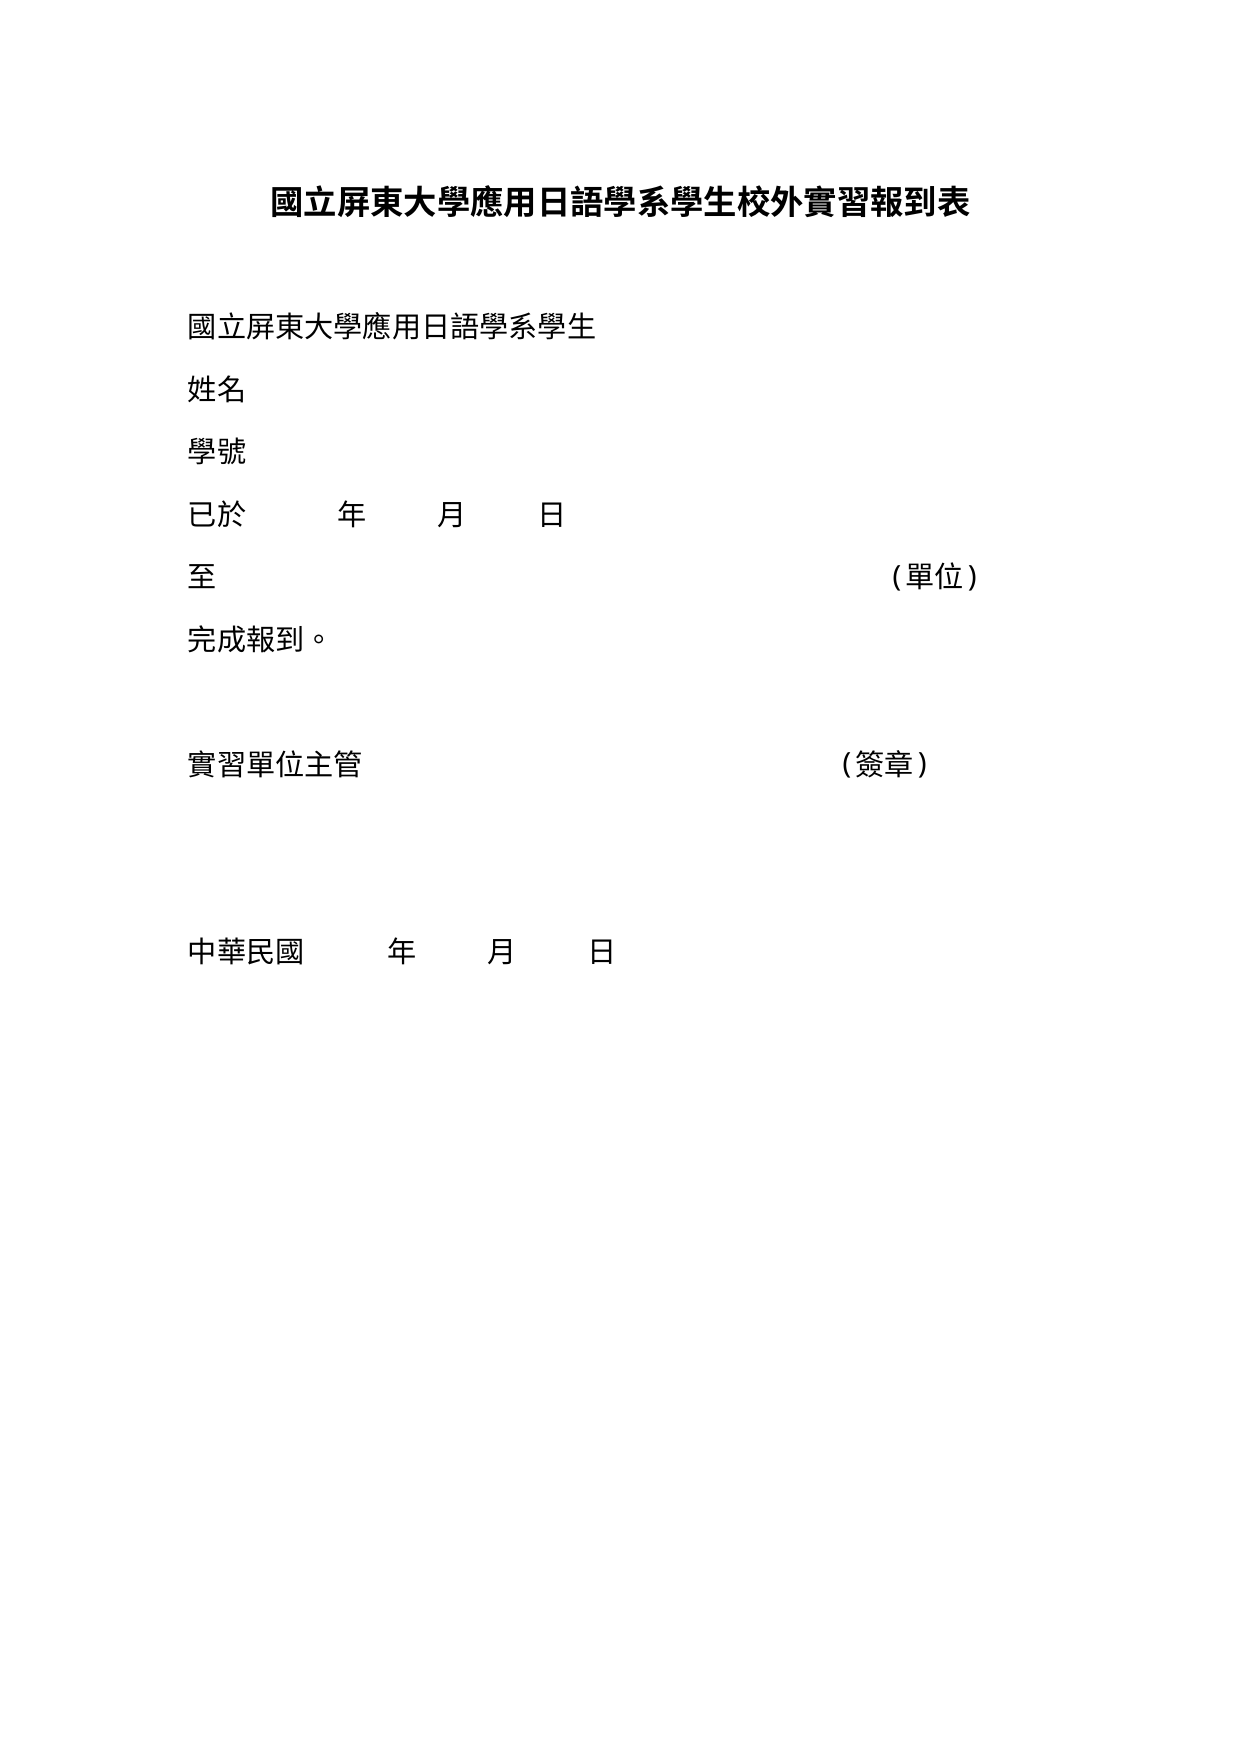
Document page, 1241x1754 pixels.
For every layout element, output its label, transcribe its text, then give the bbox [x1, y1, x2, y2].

text 已於 年 月 日 [188, 471, 1053, 533]
text 學號 [188, 408, 1053, 471]
text 國立屏東大學應用日語學系學生校外實習報到表 [188, 158, 1053, 221]
text 實習單位主管 (簽章) [188, 721, 1053, 783]
text 姓名 [188, 346, 1053, 408]
text 中華民國 年 月 日 [188, 908, 1053, 971]
text 國立屏東大學應用日語學系學生 [188, 283, 1053, 346]
text 完成報到。 [188, 596, 1053, 658]
text 至 (單位) [188, 533, 1053, 596]
